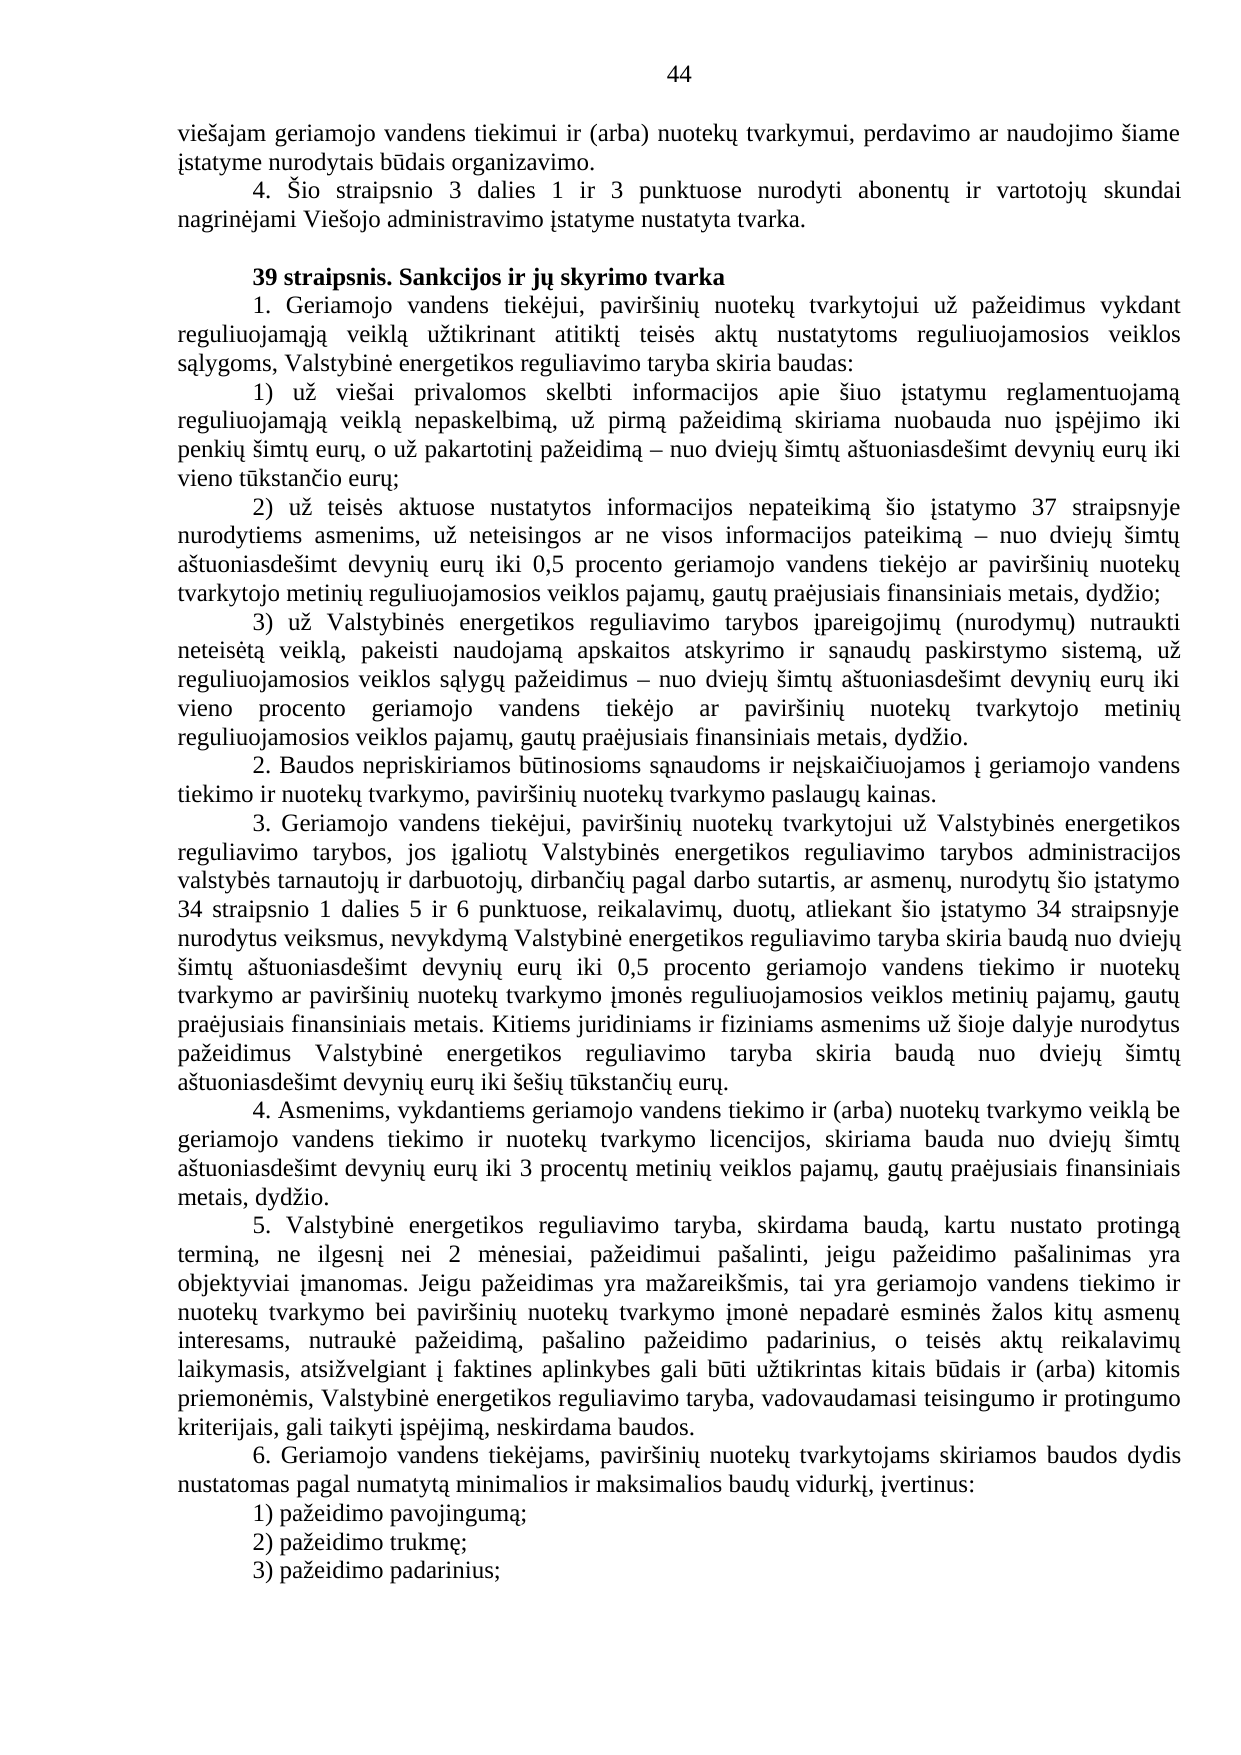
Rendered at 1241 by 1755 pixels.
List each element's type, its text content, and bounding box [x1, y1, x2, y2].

text 2) pažeidimo trukmę; [177, 1527, 1181, 1556]
text 4. Šio straipsnio 3 dalies 1 ir 3 punktuose nurodyti abonentų ir vartotojų skundai nagrinėjami Viešojo administravimo įstatyme nustatyta tvarka. [177, 176, 1181, 233]
text 1) už viešai privalomos skelbti informacijos apie šiuo įstatymu reglamentuojamą reguliuojamąją veiklą nepaskelbimą, už pirmą pažeidimą skiriama nuobauda nuo įspėjimo iki penkių šimtų eurų, o už pakartotinį pažeidimą – nuo dviejų šimtų aštuoniasdešimt devynių eurų iki vieno tūkstančio eurų; [177, 377, 1181, 492]
text 3) pažeidimo padarinius; [177, 1556, 1181, 1584]
text 4. Asmenims, vykdantiems geriamojo vandens tiekimo ir (arba) nuotekų tvarkymo veiklą be geriamojo vandens tiekimo ir nuotekų tvarkymo licencijos, skiriama bauda nuo dviejų šimtų aštuoniasdešimt devynių eurų iki 3 procentų metinių veiklos pajamų, gautų praėjusiais finansiniais metais, dydžio. [177, 1096, 1181, 1211]
text 1) pažeidimo pavojingumą; [177, 1498, 1181, 1527]
text 39 straipsnis. Sankcijos ir jų skyrimo tvarka [177, 262, 1181, 291]
text 1. Geriamojo vandens tiekėjui, paviršinių nuotekų tvarkytojui už pažeidimus vykdant reguliuojamąją veiklą užtikrinant atitiktį teisės aktų nustatytoms reguliuojamosios veiklos sąlygoms, Valstybinė energetikos reguliavimo taryba skiria baudas: [177, 291, 1181, 377]
text 2. Baudos nepriskiriamos būtinosioms sąnaudoms ir neįskaičiuojamos į geriamojo vandens tiekimo ir nuotekų tvarkymo, paviršinių nuotekų tvarkymo paslaugų kainas. [177, 751, 1181, 808]
text 2) už teisės aktuose nustatytos informacijos nepateikimą šio įstatymo 37 straipsnyje nurodytiems asmenims, už neteisingos ar ne visos informacijos pateikimą – nuo dviejų šimtų aštuoniasdešimt devynių eurų iki 0,5 procento geriamojo vandens tiekėjo ar paviršinių nuotekų tvarkytojo metinių reguliuojamosios veiklos pajamų, gautų praėjusiais finansiniais metais, dydžio; [177, 492, 1181, 607]
text 6. Geriamojo vandens tiekėjams, paviršinių nuotekų tvarkytojams skiriamos baudos dydis nustatomas pagal numatytą minimalios ir maksimalios baudų vidurkį, įvertinus: [177, 1441, 1181, 1498]
text 5. Valstybinė energetikos reguliavimo taryba, skirdama baudą, kartu nustato protingą terminą, ne ilgesnį nei 2 mėnesiai, pažeidimui pašalinti, jeigu pažeidimo pašalinimas yra objektyviai įmanomas. Jeigu pažeidimas yra mažareikšmis, tai yra geriamojo vandens tiekimo ir nuotekų tvarkymo bei paviršinių nuotekų tvarkymo įmonė nepadarė esminės žalos kitų asmenų interesams, nutraukė pažeidimą, pašalino pažeidimo padarinius, o teisės aktų reikalavimų laikymasis, atsižvelgiant į faktines aplinkybes gali būti užtikrintas kitais būdais ir (arba) kitomis priemonėmis, Valstybinė energetikos reguliavimo taryba, vadovaudamasi teisingumo ir protingumo kriterijais, gali taikyti įspėjimą, neskirdama baudos. [177, 1211, 1181, 1441]
text viešajam geriamojo vandens tiekimui ir (arba) nuotekų tvarkymui, perdavimo ar naudojimo šiame įstatyme nurodytais būdais organizavimo. [177, 118, 1181, 176]
text 3. Geriamojo vandens tiekėjui, paviršinių nuotekų tvarkytojui už Valstybinės energetikos reguliavimo tarybos, jos įgaliotų Valstybinės energetikos reguliavimo tarybos administracijos valstybės tarnautojų ir darbuotojų, dirbančių pagal darbo sutartis, ar asmenų, nurodytų šio įstatymo 34 straipsnio 1 dalies 5 ir 6 punktuose, reikalavimų, duotų, atliekant šio įstatymo 34 straipsnyje nurodytus veiksmus, nevykdymą Valstybinė energetikos reguliavimo taryba skiria baudą nuo dviejų šimtų aštuoniasdešimt devynių eurų iki 0,5 procento geriamojo vandens tiekimo ir nuotekų tvarkymo ar paviršinių nuotekų tvarkymo įmonės reguliuojamosios veiklos metinių pajamų, gautų praėjusiais finansiniais metais. Kitiems juridiniams ir fiziniams asmenims už šioje dalyje nurodytus pažeidimus Valstybinė energetikos reguliavimo taryba skiria baudą nuo dviejų šimtų aštuoniasdešimt devynių eurų iki šešių tūkstančių eurų. [177, 808, 1181, 1096]
text 3) už Valstybinės energetikos reguliavimo tarybos įpareigojimų (nurodymų) nutraukti neteisėtą veiklą, pakeisti naudojamą apskaitos atskyrimo ir sąnaudų paskirstymo sistemą, už reguliuojamosios veiklos sąlygų pažeidimus – nuo dviejų šimtų aštuoniasdešimt devynių eurų iki vieno procento geriamojo vandens tiekėjo ar paviršinių nuotekų tvarkytojo metinių reguliuojamosios veiklos pajamų, gautų praėjusiais finansiniais metais, dydžio. [177, 607, 1181, 751]
